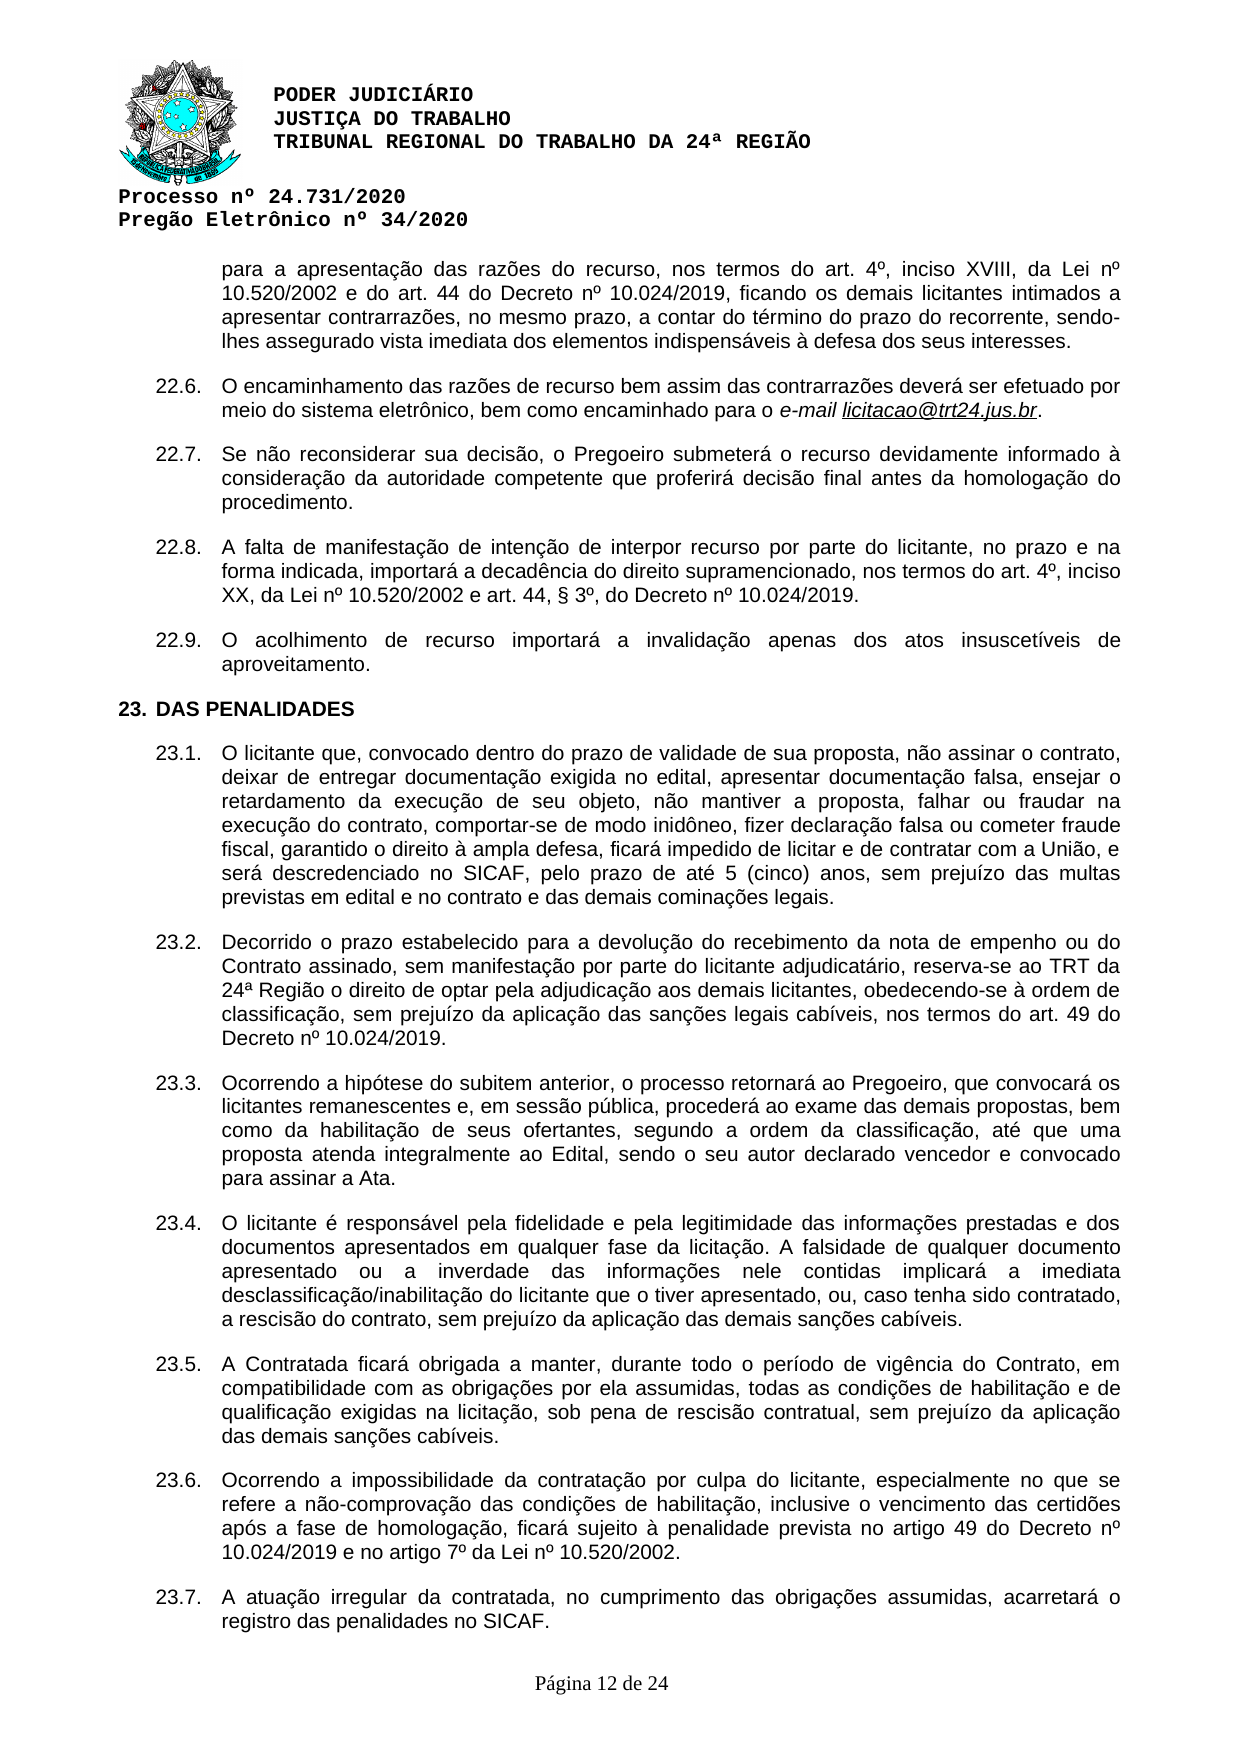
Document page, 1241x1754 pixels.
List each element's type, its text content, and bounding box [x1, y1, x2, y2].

list A Contratada ficará obrigada a manter, durante todo o período de vigência do Contrato, em compatibilidade com as obrigações por ela assumidas, todas as condições de habilitação e de qualificação exigidas na licitação, sob pena de rescisão contratual, sem prejuízo da aplicação das demais sanções cabíveis. [155, 1352, 1122, 1447]
list Ocorrendo a hipótese do subitem anterior, o processo retornará ao Pregoeiro, que convocará os licitantes remanescentes e, em sessão pública, procederá ao exame das demais propostas, bem como da habilitação de seus ofertantes, segundo a ordem da classificação, até que uma proposta atenda integralmente ao Edital, sendo o seu autor declarado vencedor e convocado para assinar a Ata. [155, 1070, 1122, 1190]
list O licitante é responsável pela fidelidade e pela legitimidade das informações prestadas e dos documentos apresentados em qualquer fase da licitação. A falsidade de qualquer documento apresentado ou a inverdade das informações nele contidas implicará a imediata desclassificação/inabilitação do licitante que o tiver apresentado, ou, caso tenha sido contratado, a rescisão do contrato, sem prejuízo da aplicação das demais sanções cabíveis. [155, 1211, 1122, 1331]
list A falta de manifestação de intenção de interpor recurso por parte do licitante, no prazo e na forma indicada, importará a decadência do direito supramencionado, nos termos do art. 4º, inciso XX, da Lei nº 10.520/2002 e art. 44, § 3º, do Decreto nº 10.024/2019. [155, 535, 1122, 607]
list O licitante que, convocado dentro do prazo de validade de sua proposta, não assinar o contrato, deixar de entregar documentação exigida no edital, apresentar documentação falsa, ensejar o retardamento da execução de seu objeto, não mantiver a proposta, falhar ou fraudar na execução do contrato, comportar-se de modo inidôneo, fizer declaração falsa ou cometer fraude fiscal, garantido o direito à ampla defesa, ficará impedido de licitar e de contratar com a União, e será descredenciado no SICAF, pelo prazo de até 5 (cinco) anos, sem prejuízo das multas previstas em edital e no contrato e das demais cominações legais. [155, 741, 1122, 909]
list DAS PENALIDADES [118, 696, 1122, 720]
list Ocorrendo a impossibilidade da contratação por culpa do licitante, especialmente no que se refere a não-comprovação das condições de habilitação, inclusive o vencimento das certidões após a fase de homologação, ficará sujeito à penalidade prevista no artigo 49 do Decreto nº 10.024/2019 e no artigo 7º da Lei nº 10.520/2002. [155, 1468, 1122, 1564]
list O encaminhamento das razões de recurso bem assim das contrarrazões deverá ser efetuado por meio do sistema eletrônico, bem como encaminhado para o e-mail licitacao@trt24.jus.br. [155, 373, 1122, 421]
list A atuação irregular da contratada, no cumprimento das obrigações assumidas, acarretará o registro das penalidades no SICAF. [155, 1585, 1122, 1633]
list O acolhimento de recurso importará a invalidação apenas dos atos insuscetíveis de aproveitamento. [155, 628, 1122, 676]
list Se não reconsiderar sua decisão, o Pregoeiro submeterá o recurso devidamente informado à consideração da autoridade competente que proferirá decisão final antes da homologação do procedimento. [155, 442, 1122, 514]
picture [118, 59, 243, 186]
list Decorrido o prazo estabelecido para a devolução do recebimento da nota de empenho ou do Contrato assinado, sem manifestação por parte do licitante adjudicatário, reserva-se ao TRT da 24ª Região o direito de optar pela adjudicação aos demais licitantes, obedecendo-se à ordem de classificação, sem prejuízo da aplicação das sanções legais cabíveis, nos termos do art. 49 do Decreto nº 10.024/2019. [155, 930, 1122, 1049]
list para a apresentação das razões do recurso, nos termos do art. 4º, inciso XVIII, da Lei nº 10.520/2002 e do art. 44 do Decreto nº 10.024/2019, ficando os demais licitantes intimados a apresentar contrarrazões, no mesmo prazo, a contar do término do prazo do recorrente, sendo-lhes assegurado vista imediata dos elementos indispensáveis à defesa dos seus interesses. [155, 257, 1122, 353]
